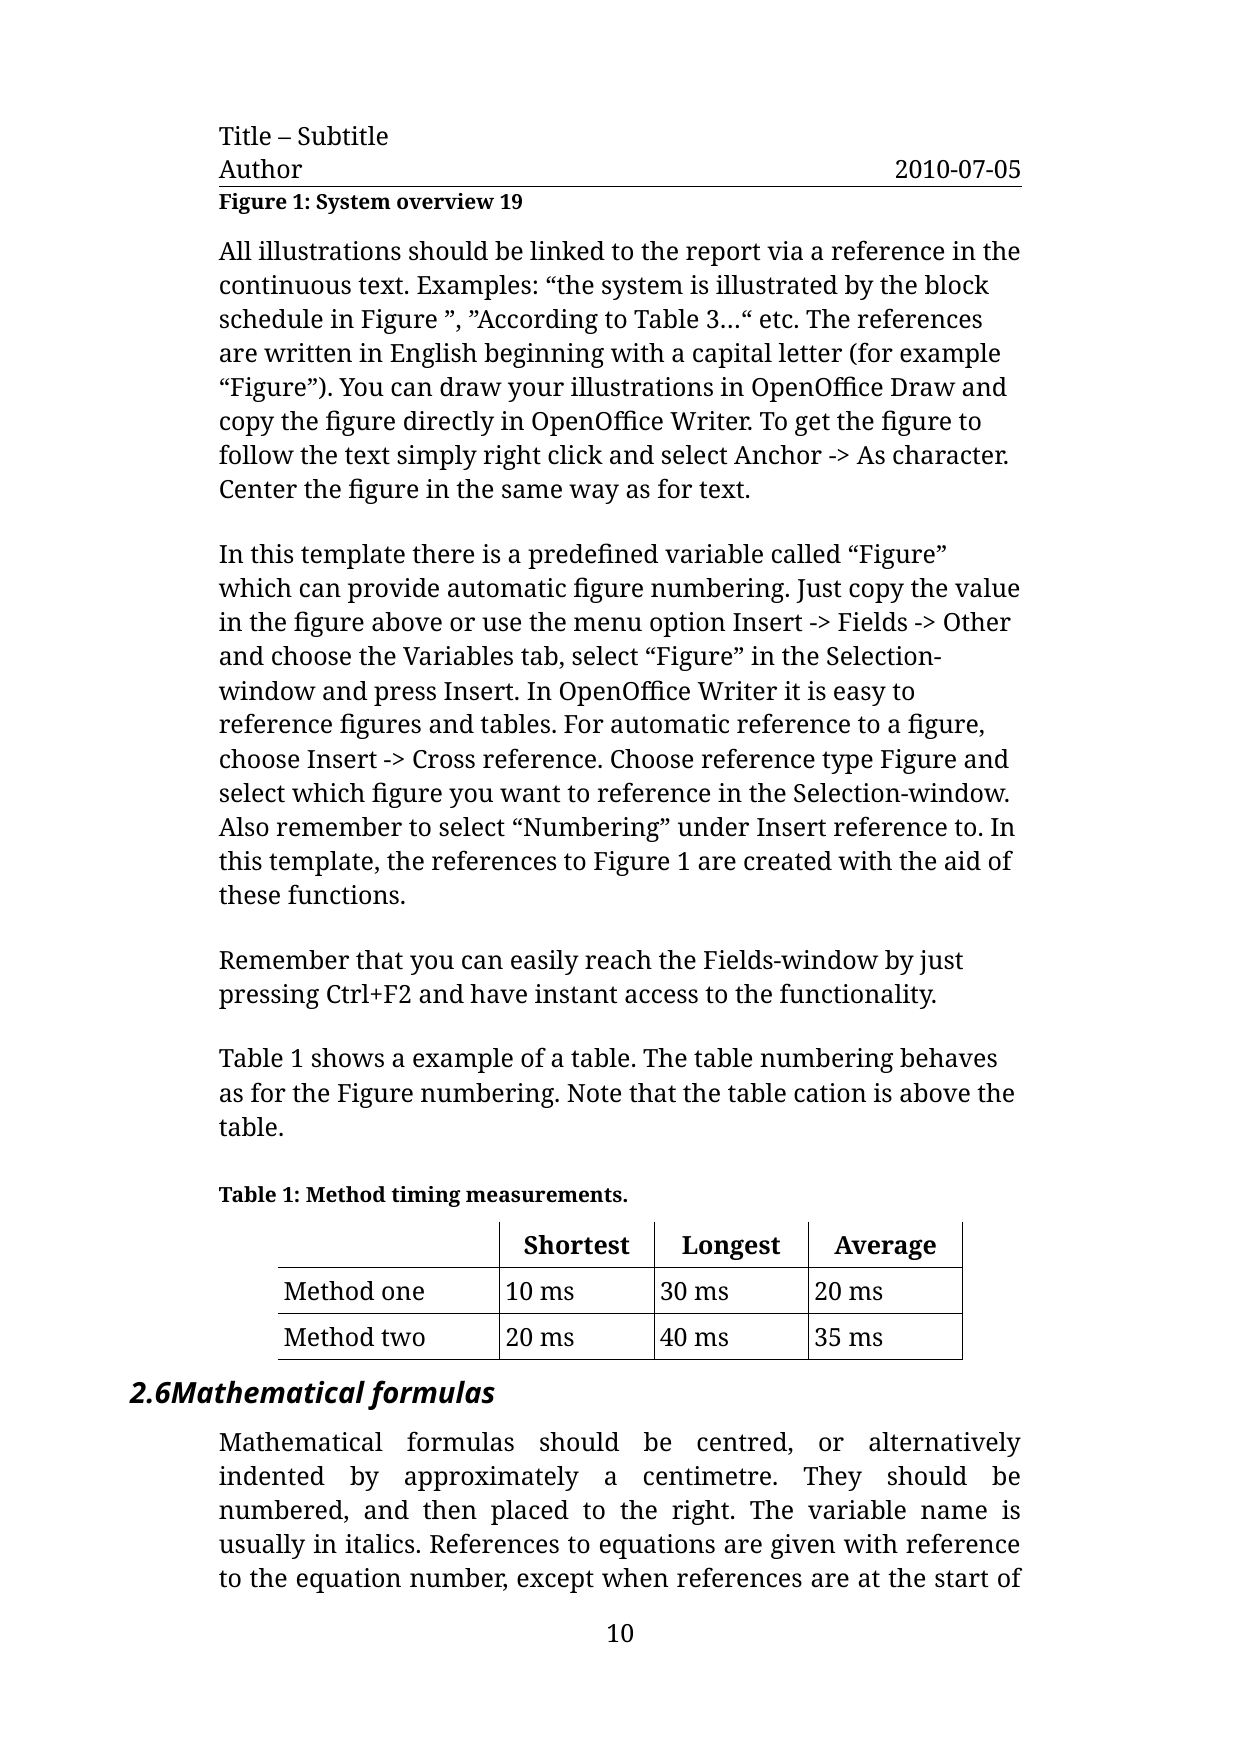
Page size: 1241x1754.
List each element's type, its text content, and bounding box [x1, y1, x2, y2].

table_cell 20 ms [500, 1314, 654, 1359]
table_header [278, 1222, 499, 1267]
text Table 1: Method timing measurements. [218, 1181, 1022, 1209]
text Table 1 shows a example of a table. The table numbering behaves as for the Figure numbering. Note that the table cation is above the table. [218, 1041, 1022, 1143]
table_header Shortest [500, 1222, 654, 1267]
table_cell 20 ms [809, 1268, 962, 1313]
table_cell Method two [278, 1314, 499, 1359]
text In this template there is a predefined variable called “Figure” which can provide automatic figure numbering. Just copy the value in the figure above or use the menu option Insert -> Fields -> Other and choose the Variables tab, select “Figure” in the Selection-window and press Insert. In OpenOffice Writer it is easy to reference figures and tables. For automatic reference to a figure, choose Insert -> Cross reference. Choose reference type Figure and select which figure you want to reference in the Selection-window. Also remember to select “Numbering” under Insert reference to. In this template, the references to Figure 1 are created with the aid of these functions. [218, 537, 1022, 912]
text All illustrations should be linked to the report via a reference in the continuous text. Examples: “the system is illustrated by the block schedule in Figure ”, ”According to Table 3…“ etc. The references are written in English beginning with a capital letter (for example “Figure”). You can draw your illustrations in OpenOffice Draw and copy the figure directly in OpenOffice Writer. To get the figure to follow the text simply right click and select Anchor -> As character. Center the figure in the same way as for text. [218, 234, 1022, 506]
table_header Longest [655, 1222, 808, 1267]
table_cell 30 ms [655, 1268, 808, 1313]
table_header Average [809, 1222, 962, 1267]
table_cell Method one [278, 1268, 499, 1313]
subtitle Mathematical formulas [130, 1372, 1022, 1412]
text Mathematical formulas should be centred, or alternatively indented by approximately a centimetre. They should be numbered, and then placed to the right. The variable name is usually in italics. References to equations are given with reference to the equation number, except when references are at the start of [218, 1425, 1022, 1595]
table_cell 10 ms [500, 1268, 654, 1313]
text Figure 1: System overview [3] [218, 187, 1022, 215]
table_cell 35 ms [809, 1314, 962, 1359]
table_cell 40 ms [655, 1314, 808, 1359]
text Remember that you can easily reach the Fields-window by just pressing Ctrl+F2 and have instant access to the functionality. [218, 942, 1022, 1010]
